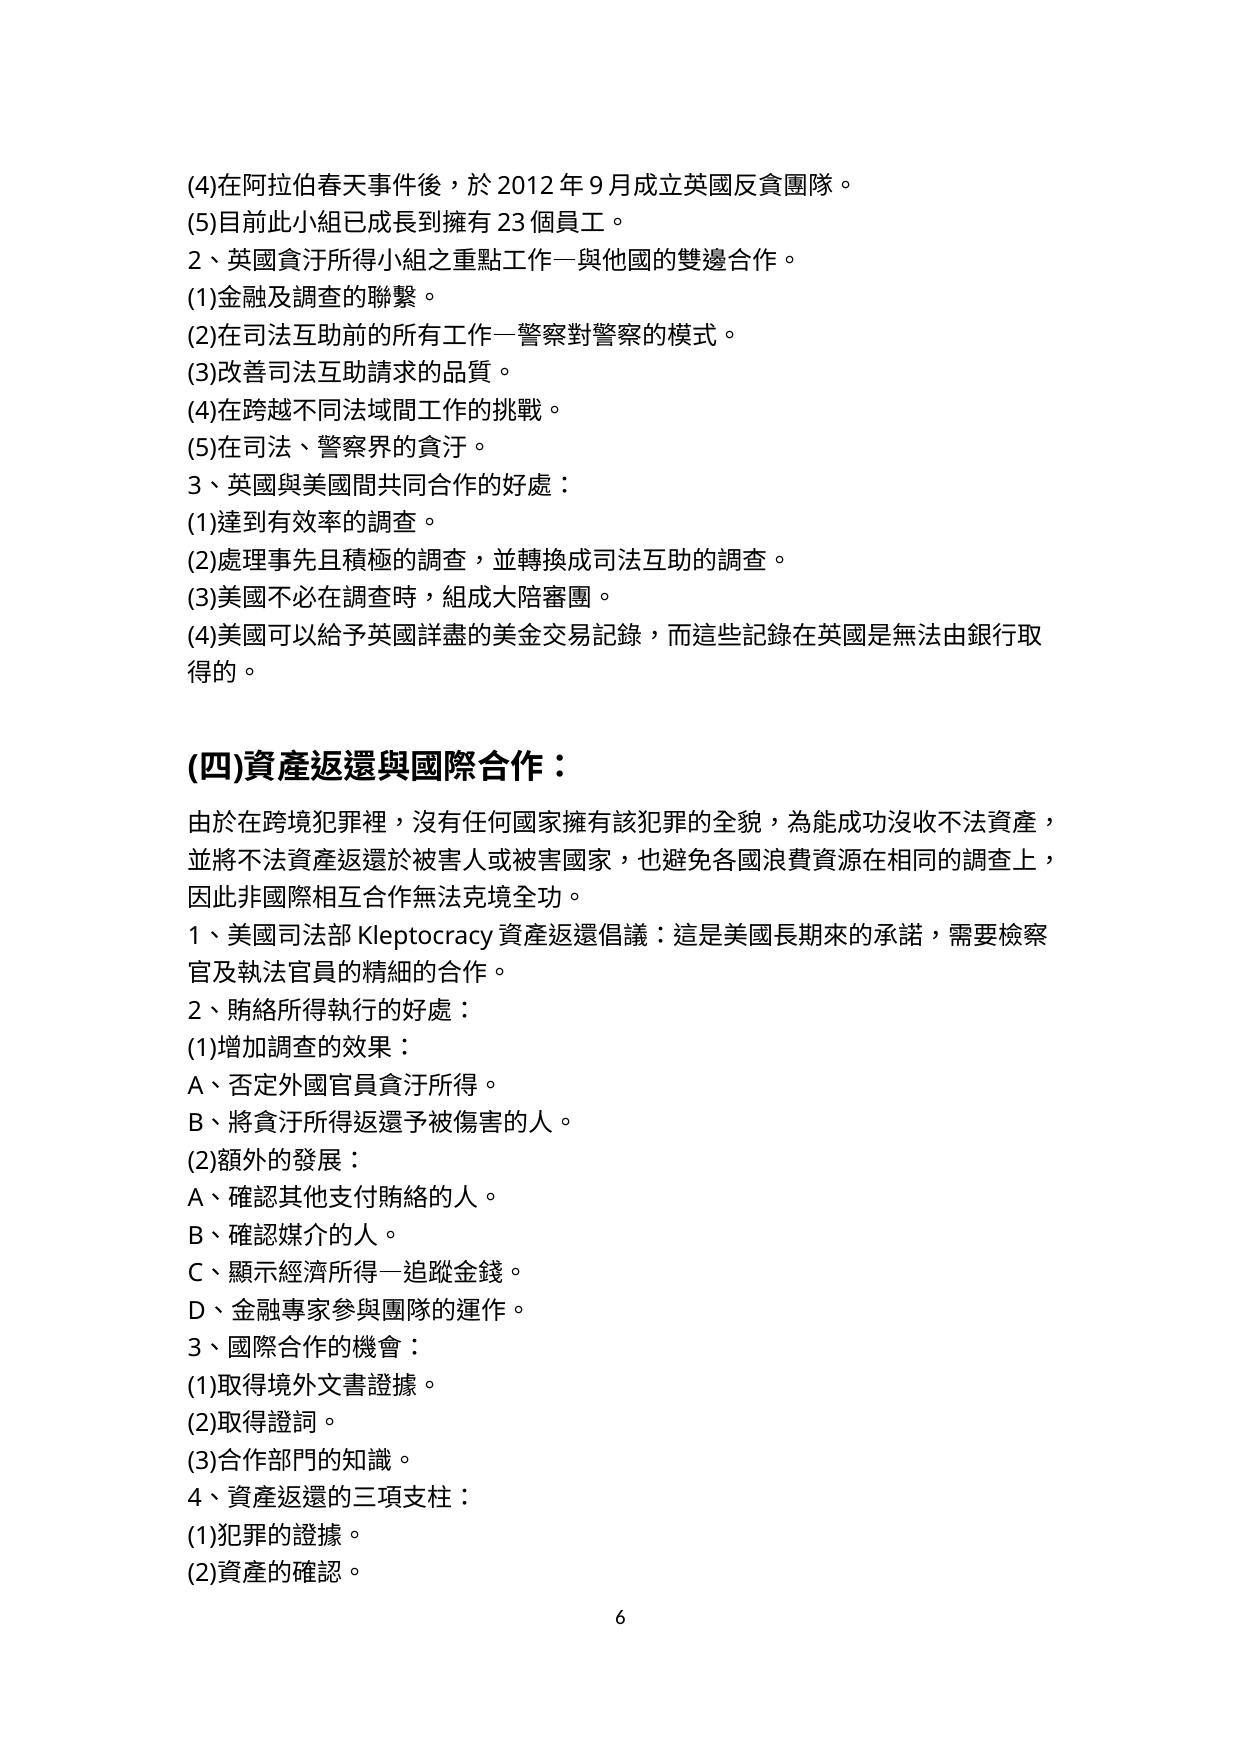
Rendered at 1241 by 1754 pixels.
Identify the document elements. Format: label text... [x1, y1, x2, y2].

text 3、國際合作的機會： [187, 1327, 1053, 1364]
text (2)處理事先且積極的調查，並轉換成司法互助的調查。 [187, 539, 1053, 577]
text (3)改善司法互助請求的品質。 [187, 352, 1053, 389]
text A、否定外國官員貪汙所得。 [187, 1064, 1053, 1102]
text (2)取得證詞。 [187, 1402, 1053, 1439]
text 3、英國與美國間共同合作的好處： [187, 464, 1053, 502]
text 2、英國貪汙所得小組之重點工作—與他國的雙邊合作。 [187, 239, 1053, 277]
text (1)增加調查的效果： [187, 1027, 1053, 1064]
text (2)額外的發展： [187, 1139, 1053, 1177]
text (3)合作部門的知識。 [187, 1439, 1053, 1477]
text C、顯示經濟所得—追蹤金錢。 [187, 1252, 1053, 1289]
text (1)達到有效率的調查。 [187, 502, 1053, 539]
text 4、資產返還的三項支柱： [187, 1477, 1053, 1514]
text (1)取得境外文書證據。 [187, 1364, 1053, 1402]
text A、確認其他支付賄絡的人。 [187, 1177, 1053, 1214]
text (5)在司法、警察界的貪汙。 [187, 427, 1053, 464]
text (4)在阿拉伯春天事件後，於2012年9月成立英國反貪團隊。 [187, 164, 1053, 202]
text (1)金融及調查的聯繫。 [187, 277, 1053, 314]
text (四)資產返還與國際合作： [187, 727, 1053, 802]
text 2、賄絡所得執行的好處： [187, 989, 1053, 1027]
text D、金融專家參與團隊的運作。 [187, 1289, 1053, 1327]
text 1、美國司法部Kleptocracy資產返還倡議：這是美國長期來的承諾，需要檢察官及執法官員的精細的合作。 [187, 914, 1053, 989]
text (5)目前此小組已成長到擁有23個員工。 [187, 202, 1053, 239]
text B、將貪汙所得返還予被傷害的人。 [187, 1102, 1053, 1139]
text (4)在跨越不同法域間工作的挑戰。 [187, 389, 1053, 427]
text (2)在司法互助前的所有工作—警察對警察的模式。 [187, 314, 1053, 352]
text (2)資產的確認。 [187, 1552, 1053, 1589]
text 由於在跨境犯罪裡，沒有任何國家擁有該犯罪的全貌，為能成功沒收不法資產，並將不法資產返還於被害人或被害國家，也避免各國浪費資源在相同的調查上，因此非國際相互合作無法克境全功。 [187, 802, 1053, 914]
text (3)美國不必在調查時，組成大陪審團。 [187, 577, 1053, 614]
text B、確認媒介的人。 [187, 1214, 1053, 1252]
text (4)美國可以給予英國詳盡的美金交易記錄，而這些記錄在英國是無法由銀行取得的。 [187, 614, 1053, 689]
text (1)犯罪的證據。 [187, 1514, 1053, 1552]
